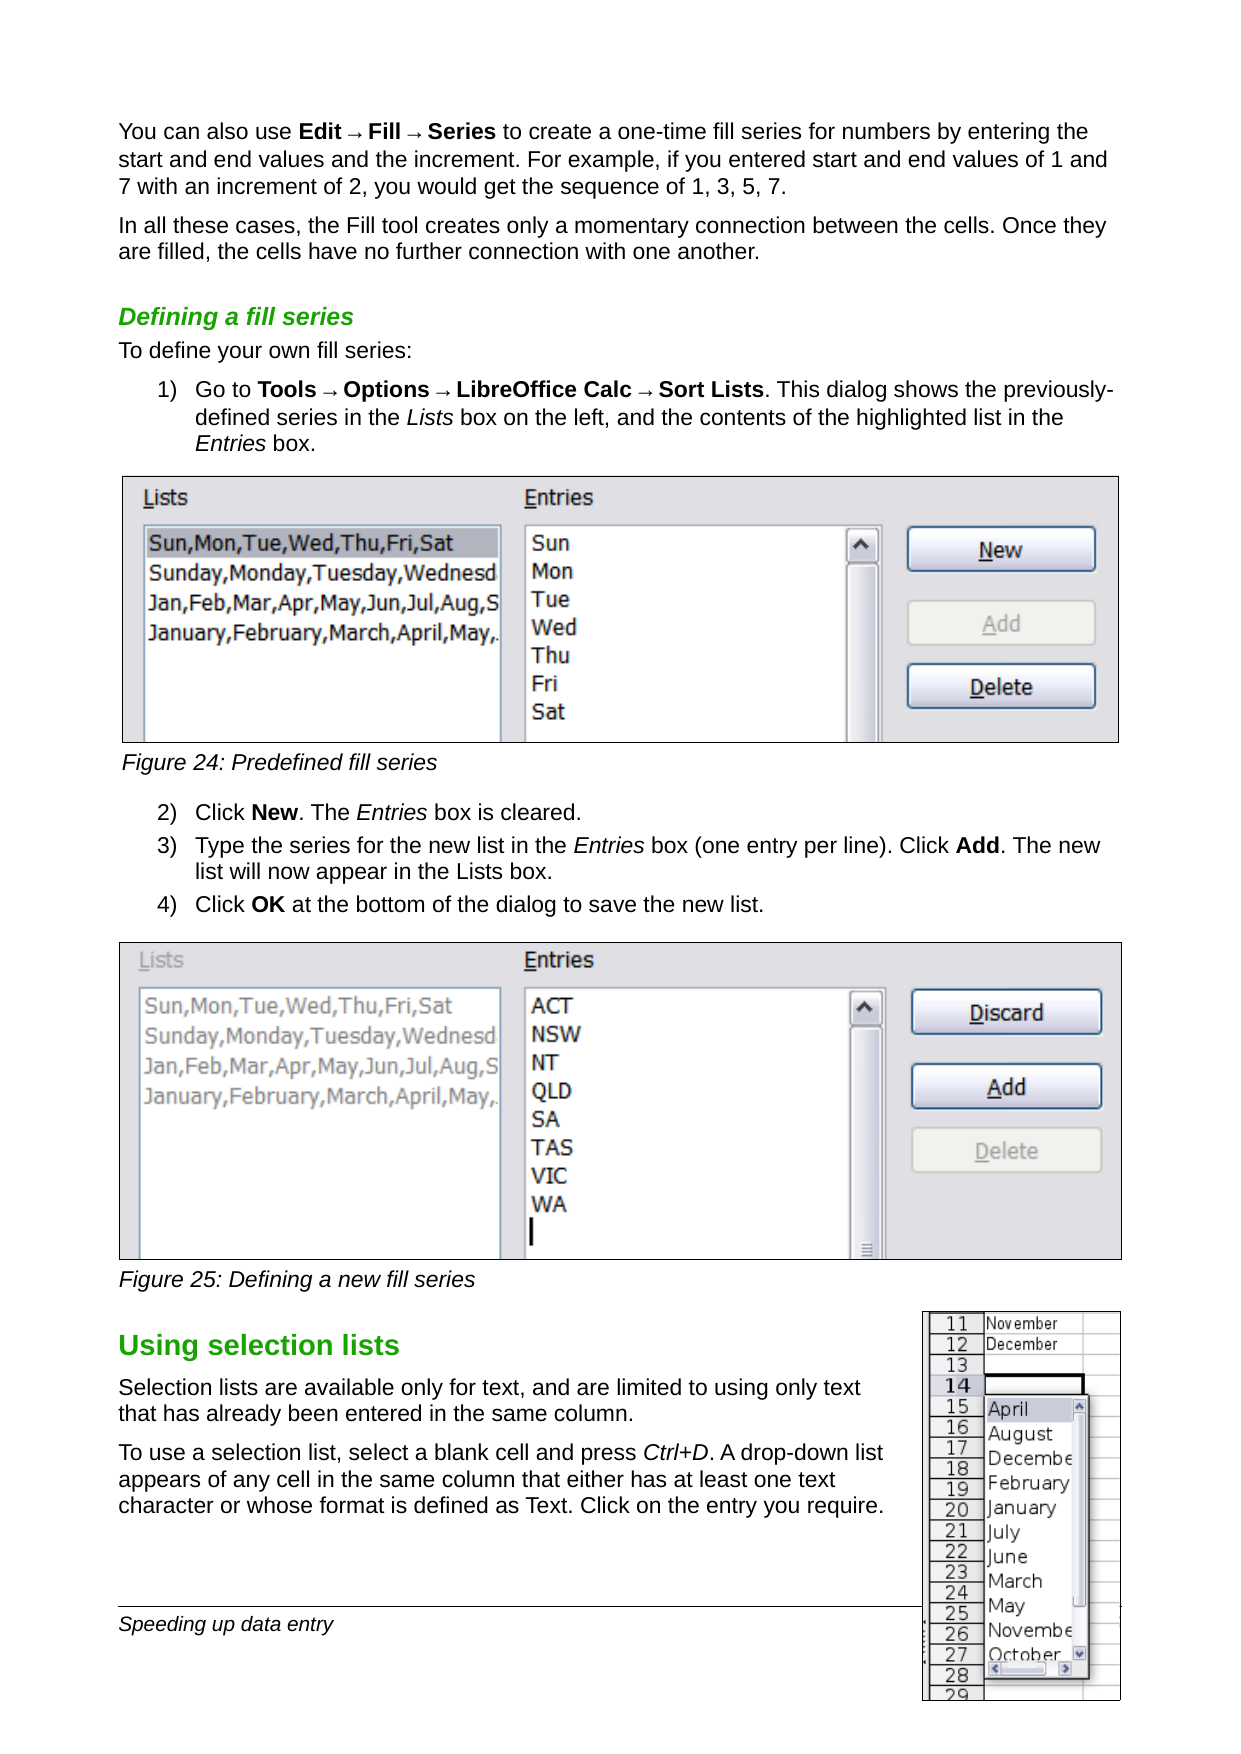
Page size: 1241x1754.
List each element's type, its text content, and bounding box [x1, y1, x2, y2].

list Type the series for the new list in the Entries box (one entry per line). Click Add. The new list will now appear in the Lists box. [177, 832, 1122, 884]
text Figure 24: Predefined fill series [122, 748, 1118, 775]
text Selection lists are available only for text, and are limited to using only text that has already been entered in the same column. [118, 1374, 922, 1427]
list Go to Tools → Options → LibreOffice Calc → Sort Lists. This dialog shows the previously-defined series in the Lists box on the left, and the contents of the highlighted list in the Entries box. [177, 376, 1122, 457]
text In all these cases, the Fill tool creates only a momentary connection between the cells. Once they are filled, the cells have no further connection with one another. [118, 212, 1122, 264]
picture [923, 1312, 1120, 1700]
picture [123, 477, 1118, 742]
text To use a selection list, select a blank cell and press Ctrl+D. A drop-down list appears of any cell in the same column that either has at least one text character or whose format is defined as Text. Click on the entry you require. [118, 1439, 922, 1518]
text Figure 25: Defining a new fill series [119, 1266, 1121, 1292]
subtitle Using selection lists [118, 1328, 922, 1362]
picture [120, 943, 1121, 1259]
text To define your own fill series: [118, 337, 1122, 363]
text You can also use Edit → Fill → Series to create a one-time fill series for numbers by entering the start and end values and the increment. For example, if you entered start and end values of 1 and 7 with an increment of 2, you would get the sequence of 1, 3, 5, 7. [118, 118, 1122, 199]
subtitle Defining a fill series [118, 302, 1122, 331]
list Click New. The Entries box is cleared. [177, 799, 1122, 825]
list Click OK at the bottom of the dialog to save the new list. [177, 891, 1122, 917]
